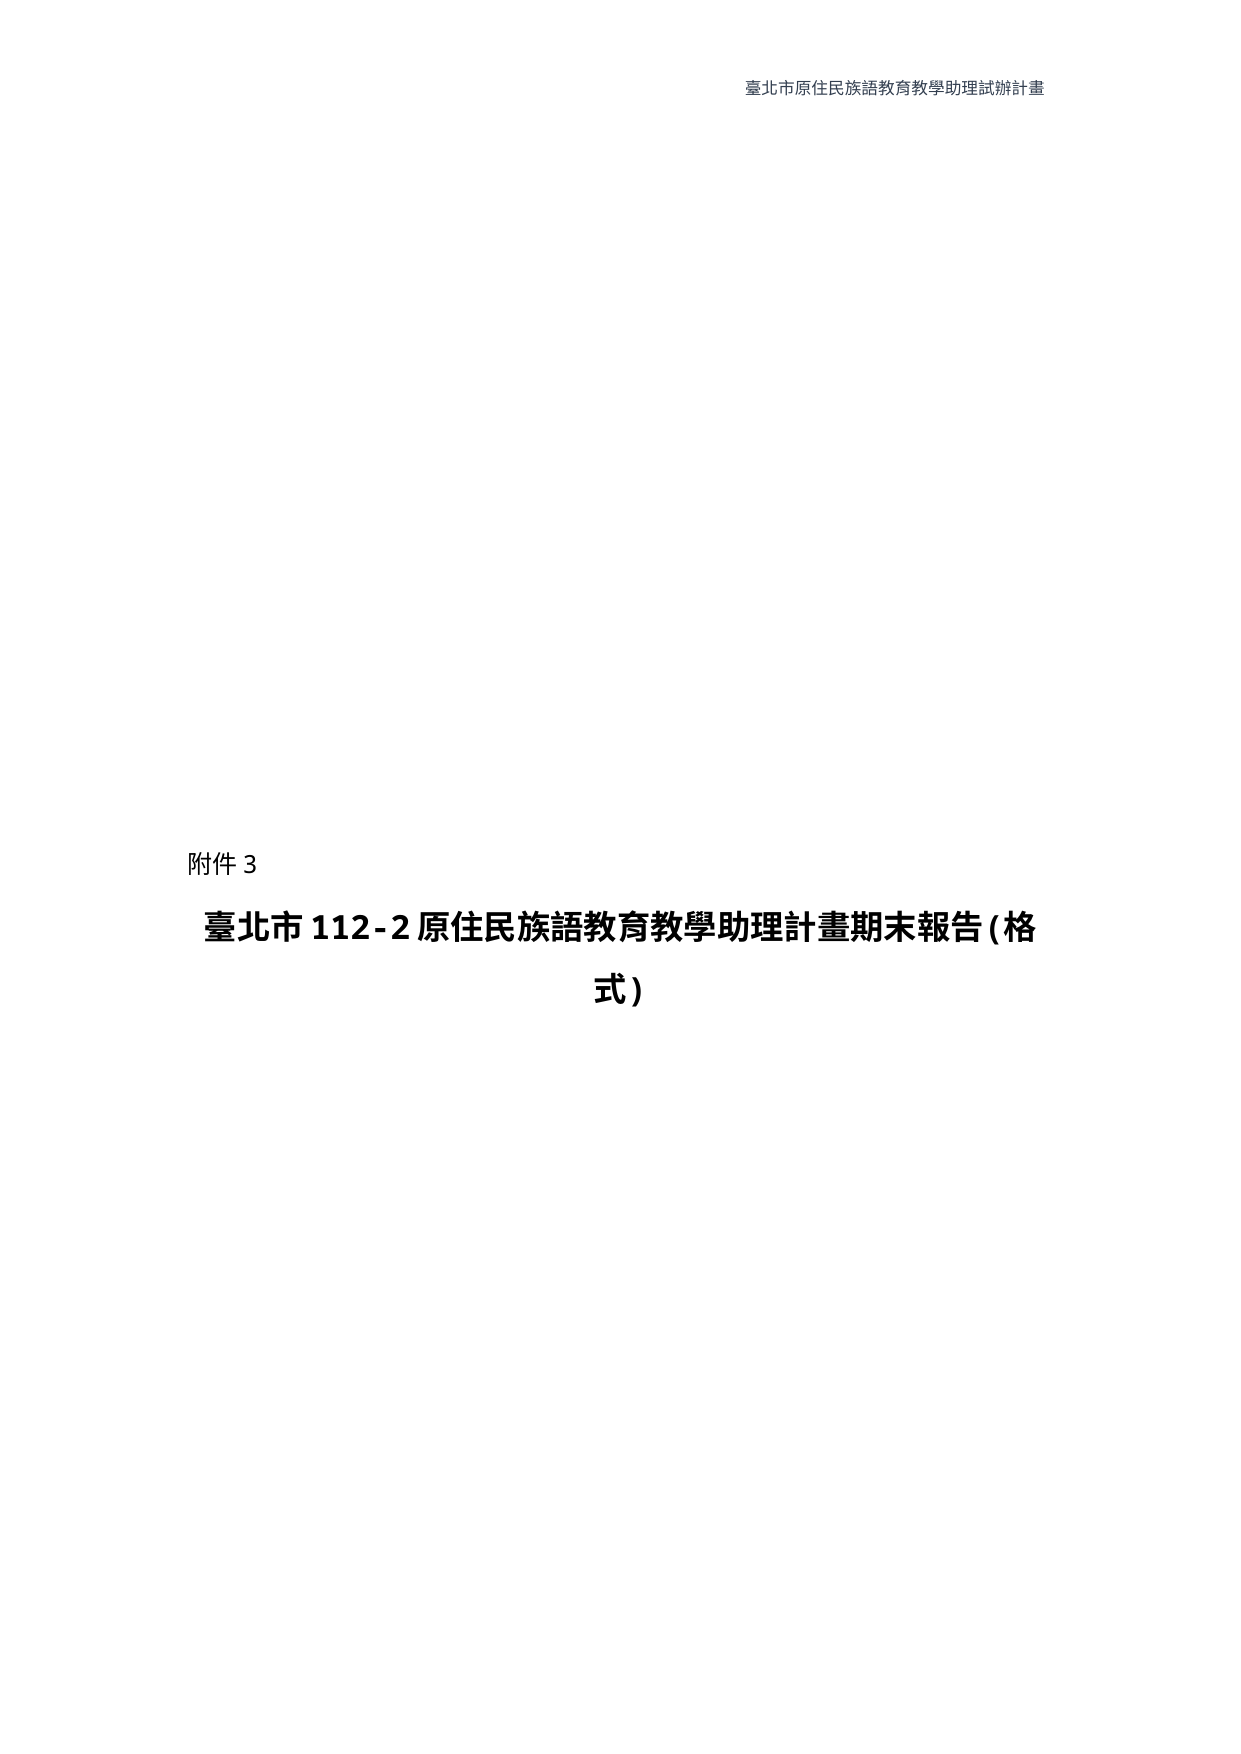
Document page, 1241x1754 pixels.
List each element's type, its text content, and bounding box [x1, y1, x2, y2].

text 附件3 [187, 821, 1053, 883]
text 臺北市112-2原住民族語教育教學助理計畫期末報告(格式) [187, 883, 1053, 1008]
